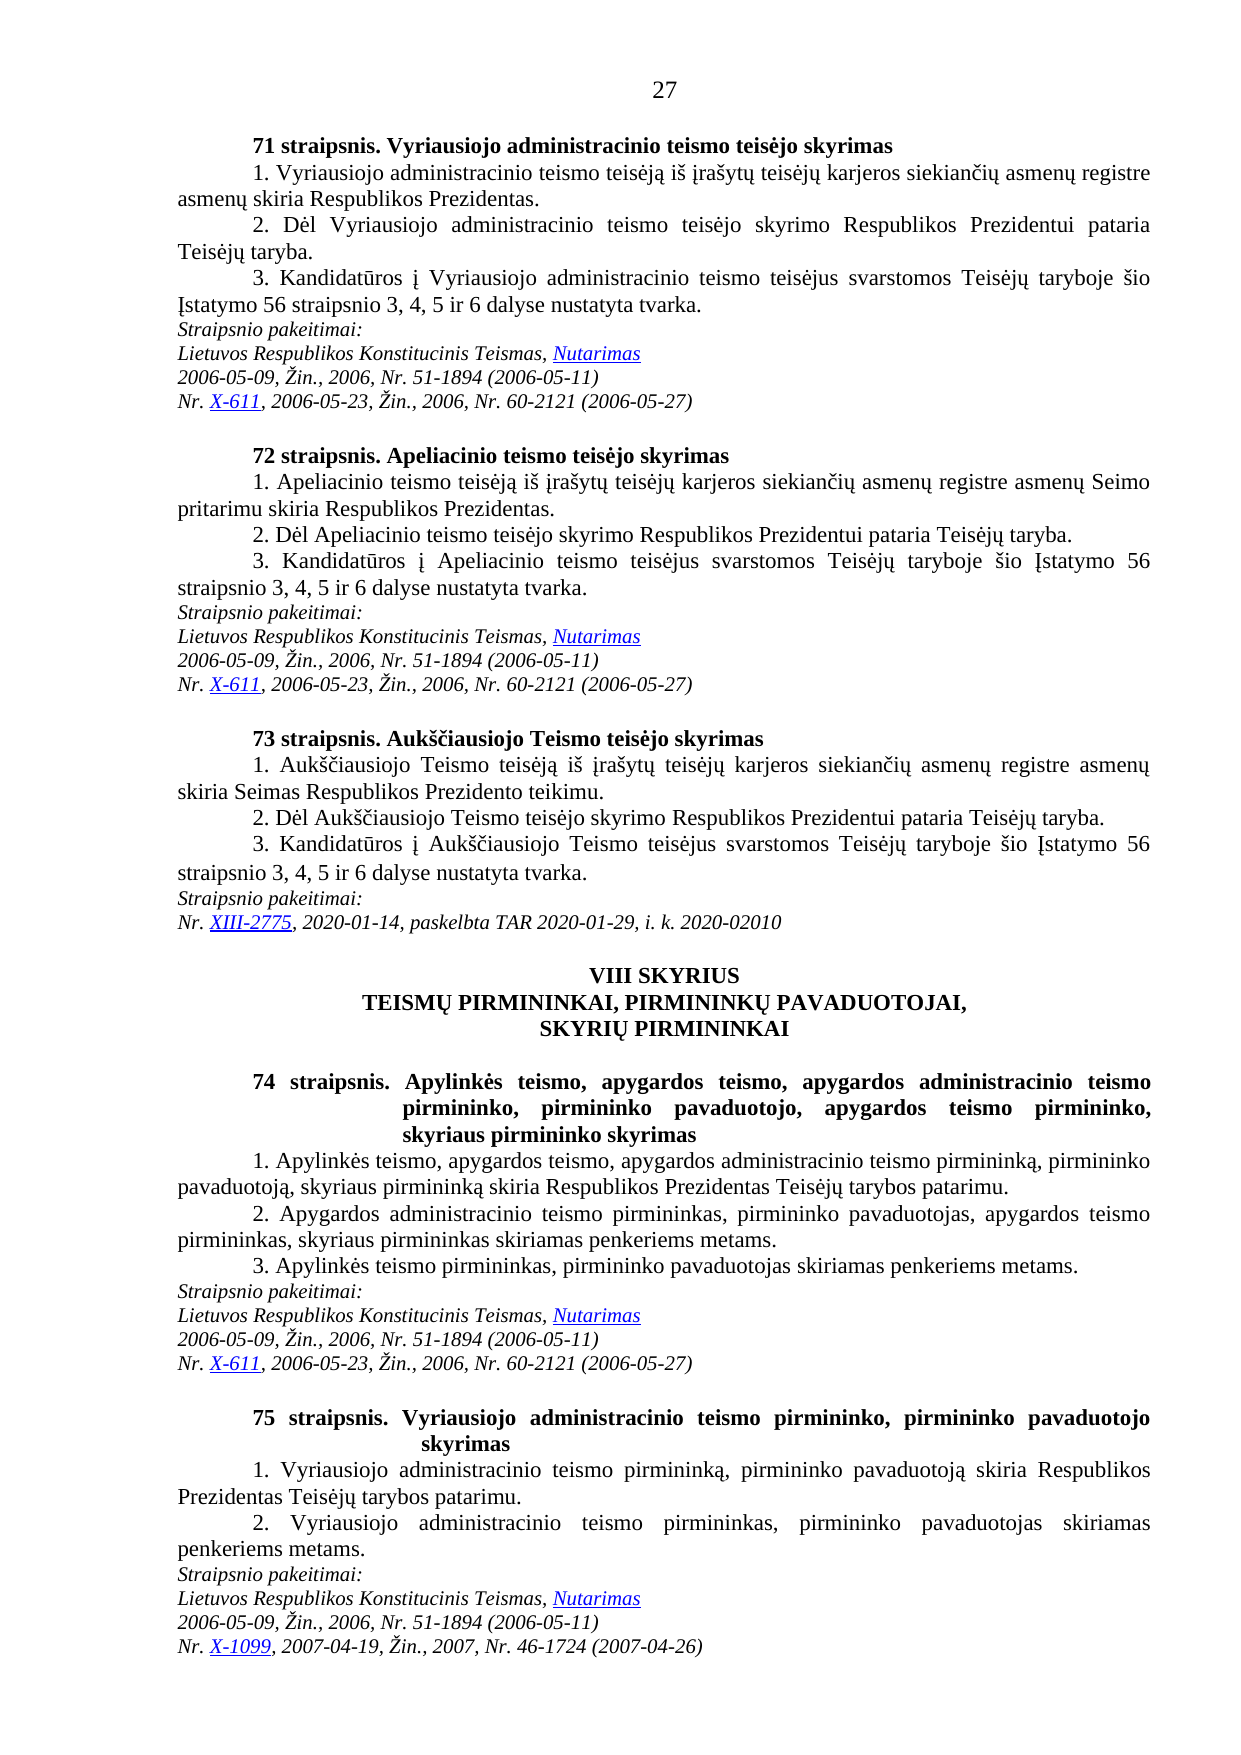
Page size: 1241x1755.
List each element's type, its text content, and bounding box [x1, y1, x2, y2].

text 2. Apygardos administracinio teismo pirmininkas, pirmininko pavaduotojas, apygardos teismo pirmininkas, skyriaus pirmininkas skiriamas penkeriems metams. [177, 1200, 1152, 1252]
text 72 straipsnis. Apeliacinio teismo teisėjo skyrimas [177, 442, 1152, 468]
text 2006-05-09, Žin., 2006, Nr. 51-1894 (2006-05-11) [177, 648, 1152, 672]
text 2. Vyriausiojo administracinio teismo pirmininkas, pirmininko pavaduotojas skiriamas penkeriems metams. [177, 1509, 1152, 1562]
text Straipsnio pakeitimai: [177, 600, 1152, 624]
text 3. Kandidatūros į Aukščiausiojo Teismo teisėjus svarstomos Teisėjų taryboje šio Įstatymo 56 straipsnio 3, 4, 5 ir 6 dalyse nustatyta tvarka. [177, 831, 1152, 886]
text TEISMŲ PIRMININKAI, PIRMININKŲ PAVADUOTOJAI, [177, 989, 1152, 1015]
text 2. Dėl Aukščiausiojo Teismo teisėjo skyrimo Respublikos Prezidentui pataria Teisėjų taryba. [177, 804, 1152, 831]
text 2. Dėl Vyriausiojo administracinio teismo teisėjo skyrimo Respublikos Prezidentui pataria Teisėjų taryba. [177, 212, 1152, 264]
text Nr. X-611, 2006-05-23, Žin., 2006, Nr. 60-2121 (2006-05-27) [177, 1351, 1152, 1375]
text 73 straipsnis. Aukščiausiojo Teismo teisėjo skyrimas [177, 725, 1152, 751]
text 1. Apylinkės teismo, apygardos teismo, apygardos administracinio teismo pirmininką, pirmininko pavaduotoją, skyriaus pirmininką skiria Respublikos Prezidentas Teisėjų tarybos patarimu. [177, 1147, 1152, 1200]
text 1. Vyriausiojo administracinio teismo pirmininką, pirmininko pavaduotoją skiria Respublikos Prezidentas Teisėjų tarybos patarimu. [177, 1456, 1152, 1509]
text 3. Kandidatūros į Apeliacinio teismo teisėjus svarstomos Teisėjų taryboje šio Įstatymo 56 straipsnio 3, 4, 5 ir 6 dalyse nustatyta tvarka. [177, 547, 1152, 600]
text Lietuvos Respublikos Konstitucinis Teismas, Nutarimas [177, 1586, 1152, 1610]
text 3. Kandidatūros į Vyriausiojo administracinio teismo teisėjus svarstomos Teisėjų taryboje šio Įstatymo 56 straipsnio 3, 4, 5 ir 6 dalyse nustatyta tvarka. [177, 264, 1152, 317]
text 71 straipsnis. Vyriausiojo administracinio teismo teisėjo skyrimas [177, 132, 1152, 159]
text Lietuvos Respublikos Konstitucinis Teismas, Nutarimas [177, 1303, 1152, 1327]
text Nr. X-611, 2006-05-23, Žin., 2006, Nr. 60-2121 (2006-05-27) [177, 672, 1152, 696]
text 2006-05-09, Žin., 2006, Nr. 51-1894 (2006-05-11) [177, 1327, 1152, 1351]
text Straipsnio pakeitimai: [177, 1279, 1152, 1303]
text Lietuvos Respublikos Konstitucinis Teismas, Nutarimas [177, 341, 1152, 365]
text 2. Dėl Apeliacinio teismo teisėjo skyrimo Respublikos Prezidentui pataria Teisėjų taryba. [177, 521, 1152, 547]
text 2006-05-09, Žin., 2006, Nr. 51-1894 (2006-05-11) [177, 1610, 1152, 1634]
text Straipsnio pakeitimai: [177, 317, 1152, 341]
text 3. Apylinkės teismo pirmininkas, pirmininko pavaduotojas skiriamas penkeriems metams. [177, 1252, 1152, 1279]
text Nr. X-1099, 2007-04-19, Žin., 2007, Nr. 46-1724 (2007-04-26) [177, 1634, 1152, 1658]
text Lietuvos Respublikos Konstitucinis Teismas, Nutarimas [177, 624, 1152, 648]
text 1. Aukščiausiojo Teismo teisėją iš įrašytų teisėjų karjeros siekiančių asmenų registre asmenų skiria Seimas Respublikos Prezidento teikimu. [177, 751, 1152, 804]
text Straipsnio pakeitimai: [177, 886, 1152, 910]
text VIII SKYRIUS [177, 962, 1152, 989]
text SKYRIŲ PIRMININKAI [177, 1015, 1152, 1042]
text Straipsnio pakeitimai: [177, 1562, 1152, 1586]
text 1. Vyriausiojo administracinio teismo teisėją iš įrašytų teisėjų karjeros siekiančių asmenų registre asmenų skiria Respublikos Prezidentas. [177, 159, 1152, 212]
text 75 straipsnis. Vyriausiojo administracinio teismo pirmininko, pirmininko pavaduotojo skyrimas [252, 1404, 1152, 1456]
text 1. Apeliacinio teismo teisėją iš įrašytų teisėjų karjeros siekiančių asmenų registre asmenų Seimo pritarimu skiria Respublikos Prezidentas. [177, 468, 1152, 521]
text Nr. X-611, 2006-05-23, Žin., 2006, Nr. 60-2121 (2006-05-27) [177, 389, 1152, 413]
text 2006-05-09, Žin., 2006, Nr. 51-1894 (2006-05-11) [177, 365, 1152, 389]
text 74 straipsnis. Apylinkės teismo, apygardos teismo, apygardos administracinio teismo pirmininko, pirmininko pavaduotojo, apygardos teismo pirmininko, skyriaus pirmininko skyrimas [252, 1068, 1152, 1147]
text Nr. XIII-2775, 2020-01-14, paskelbta TAR 2020-01-29, i. k. 2020-02010 [177, 910, 1152, 934]
